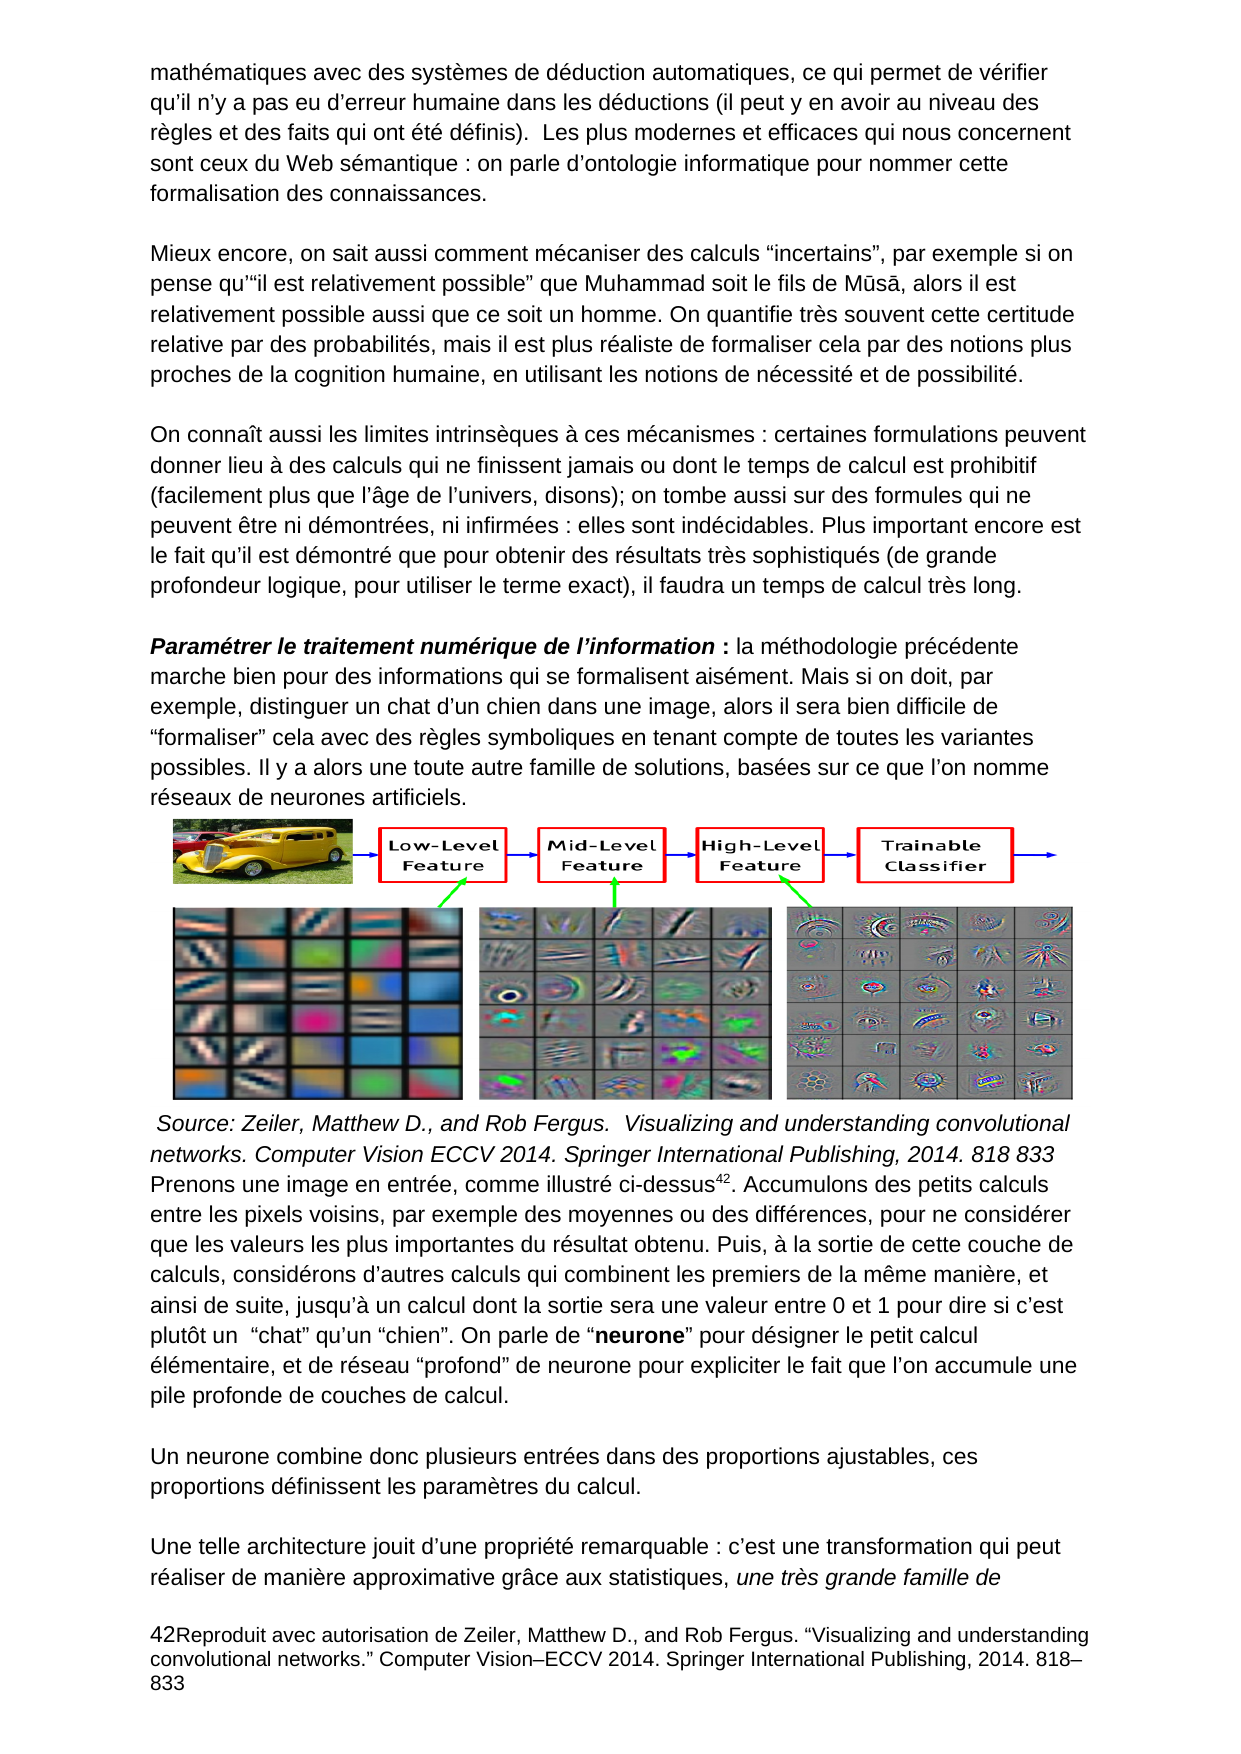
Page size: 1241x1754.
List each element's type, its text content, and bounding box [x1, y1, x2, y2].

text Reproduit avec autorisation de Zeiler, Matthew D., and Rob Fergus. “Visualizing and understanding convolutional networks.” Computer Vision–ECCV 2014. Springer International Publishing, 2014. 818–833 [150, 1621, 1090, 1695]
text Une telle architecture jouit d’une propriété remarquable : c’est une transformation qui peut réaliser de manière approximative grâce aux statistiques, une très grande famille de [150, 1533, 1090, 1590]
text On connaît aussi les limites intrinsèques à ces mécanismes : certaines formulations peuvent donner lieu à des calculs qui ne finissent jamais ou dont le temps de calcul est prohibitif (facilement plus que l’âge de l’univers, disons); on tombe aussi sur des formules qui ne peuvent être ni démontrées, ni infirmées : elles sont indécidables. Plus important encore est le fait qu’il est démontré que pour obtenir des résultats très sophistiqués (de grande profondeur logique, pour utiliser le terme exact), il faudra un temps de calcul très long. [150, 421, 1090, 599]
text Paramétrer le traitement numérique de l’information : la méthodologie précédente marche bien pour des informations qui se formalisent aisément. Mais si on doit, par exemple, distinguer un chat d’un chien dans une image, alors il sera bien difficile de “formaliser” cela avec des règles symboliques en tenant compte de toutes les variantes possibles. Il y a alors une toute autre famille de solutions, basées sur ce que l’on nomme réseaux de neurones artificiels. [150, 633, 1090, 810]
text Source: Zeiler, Matthew D., and Rob Fergus. Visualizing and understanding convolutional networks. Computer Vision ECCV 2014. Springer International Publishing, 2014. 818 833 [150, 1110, 1090, 1167]
picture [150, 814, 1091, 1107]
text mathématiques avec des systèmes de déduction automatiques, ce qui permet de vérifier qu’il n’y a pas eu d’erreur humaine dans les déductions (il peut y en avoir au niveau des règles et des faits qui ont été définis). Les plus modernes et efficaces qui nous concernent sont ceux du Web sémantique : on parle d’ontologie informatique pour nommer cette formalisation des connaissances. [150, 59, 1090, 206]
text Mieux encore, on sait aussi comment mécaniser des calculs “incertains”, par exemple si on pense qu’“il est relativement possible” que Muhammad soit le fils de Mūsā, alors il est relativement possible aussi que ce soit un homme. On quantifie très souvent cette certitude relative par des probabilités, mais il est plus réaliste de formaliser cela par des notions plus proches de la cognition humaine, en utilisant les notions de nécessité et de possibilité. [150, 240, 1090, 387]
text Un neurone combine donc plusieurs entrées dans des proportions ajustables, ces proportions définissent les paramètres du calcul. [150, 1443, 1090, 1499]
text Prenons une image en entrée, comme illustré ci-dessus. Accumulons des petits calculs entre les pixels voisins, par exemple des moyennes ou des différences, pour ne considérer que les valeurs les plus importantes du résultat obtenu. Puis, à la sortie de cette couche de calculs, considérons d’autres calculs qui combinent les premiers de la même manière, et ainsi de suite, jusqu’à un calcul dont la sortie sera une valeur entre 0 et 1 pour dire si c’est plutôt un “chat” qu’un “chien”. On parle de “neurone” pour désigner le petit calcul élémentaire, et de réseau “profond” de neurone pour expliciter le fait que l’on accumule une pile profonde de couches de calcul. [150, 1171, 1090, 1408]
